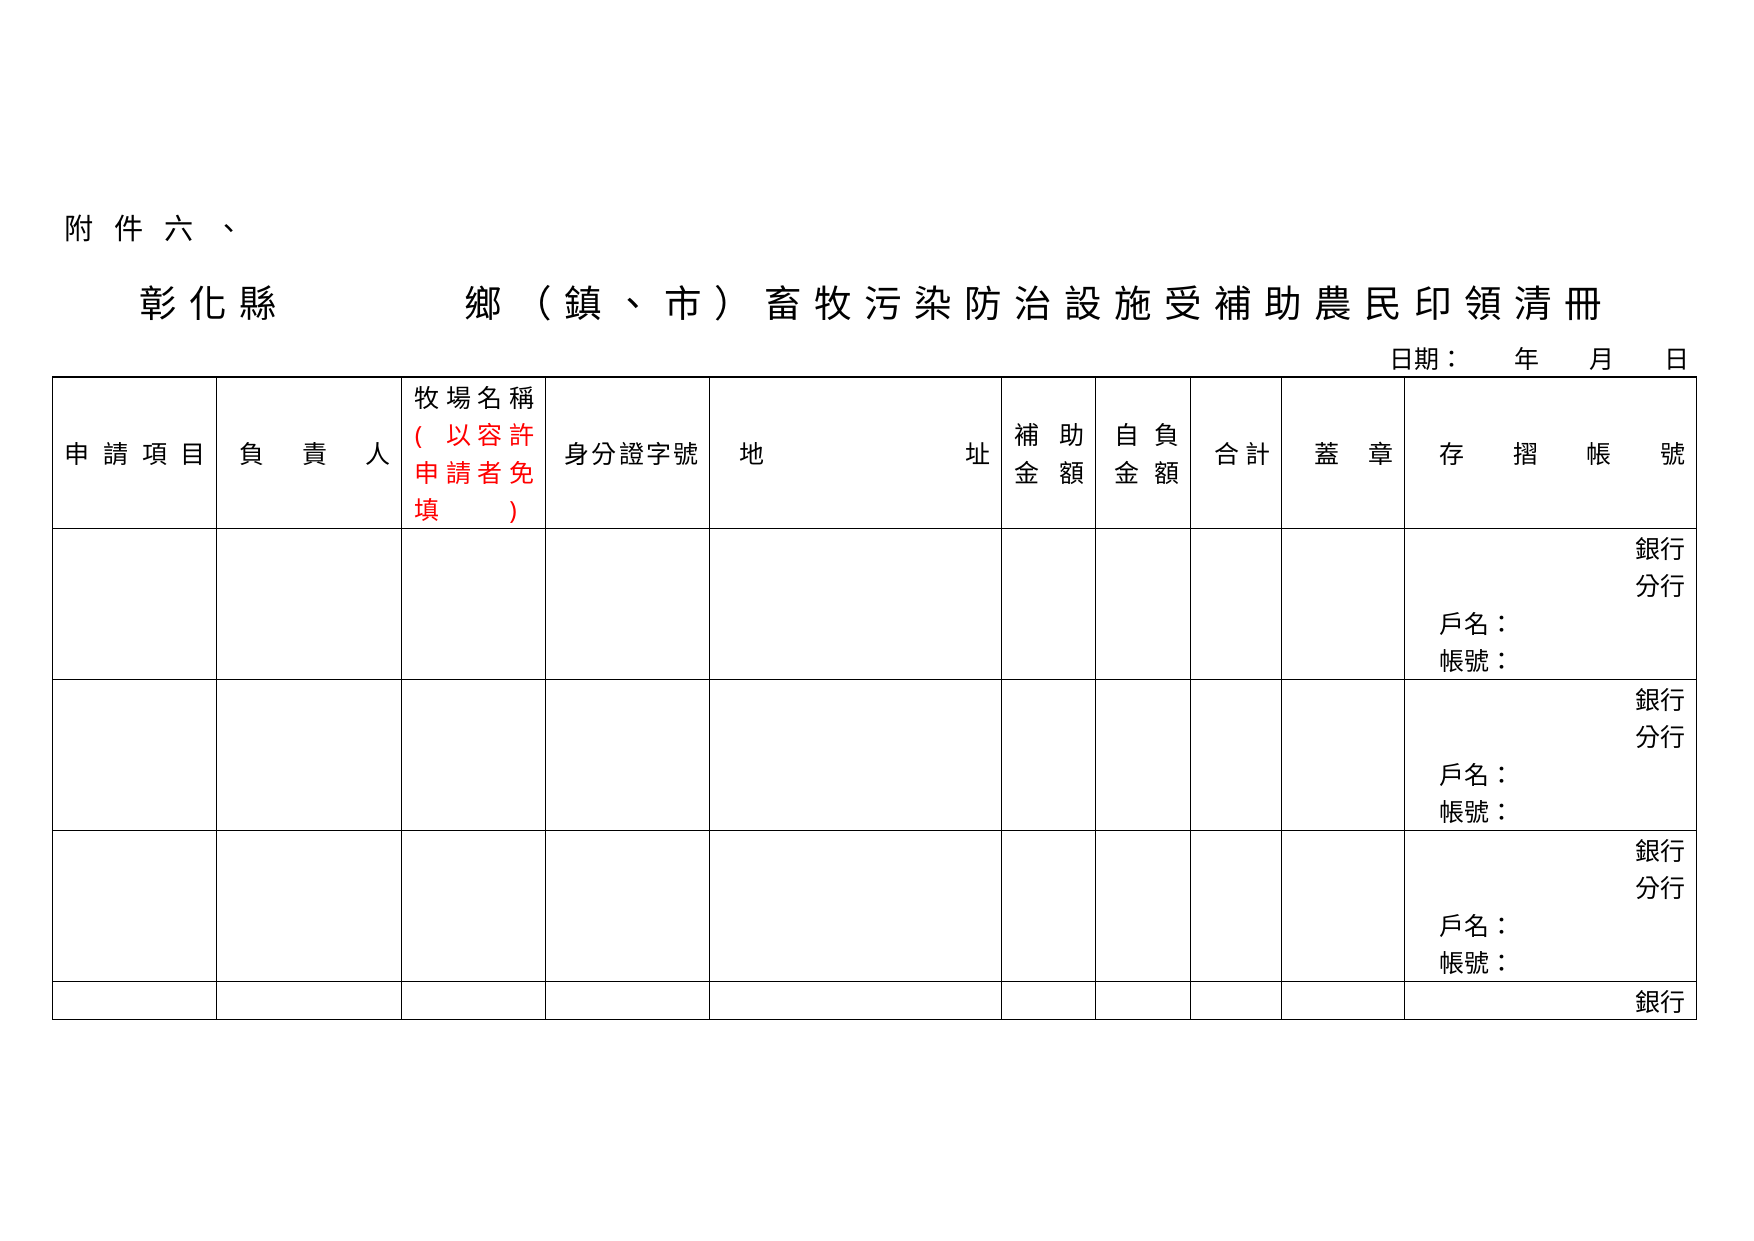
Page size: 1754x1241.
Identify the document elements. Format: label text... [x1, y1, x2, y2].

table_cell 銀行 分行 戶名： 帳號： [1405, 529, 1696, 678]
table_header 存摺帳號 [1405, 378, 1696, 527]
table_cell [1191, 529, 1281, 678]
table_cell [1282, 831, 1404, 981]
table_cell [217, 831, 401, 981]
table_cell [53, 529, 216, 678]
table_cell [1096, 831, 1190, 981]
text 附件六、 [64, 189, 1689, 264]
table_cell [217, 680, 401, 829]
table_cell [1002, 529, 1095, 678]
table_header 牧場名稱 (以容許申請者免填) [402, 378, 545, 527]
table_cell [1282, 680, 1404, 829]
table_header 負責人 [217, 378, 401, 527]
table_cell [546, 529, 709, 678]
table_cell [710, 982, 1001, 1019]
table_cell [1191, 831, 1281, 981]
table_cell [53, 982, 216, 1019]
table_cell [1282, 982, 1404, 1019]
table_cell [710, 831, 1001, 981]
table_cell [1282, 529, 1404, 678]
table_cell [402, 831, 545, 981]
table_cell [53, 831, 216, 981]
table_cell [546, 680, 709, 829]
table_header 蓋章 [1282, 378, 1404, 527]
table_header 地址 [710, 378, 1001, 527]
table_cell 銀行 分行 戶名： 帳號： [1405, 831, 1696, 981]
table_header 身分證字號 [546, 378, 709, 527]
table_cell [402, 529, 545, 678]
table_cell [546, 982, 709, 1019]
text 彰化縣 鄉（鎮、市）畜牧污染防治設施受補助農民印領清冊 [64, 264, 1689, 339]
table_cell 銀行 分行 戶名： 帳號： [1405, 680, 1696, 829]
table_cell [1096, 680, 1190, 829]
table_cell [402, 982, 545, 1019]
table_cell [1191, 982, 1281, 1019]
table_cell [217, 982, 401, 1019]
table_cell [217, 529, 401, 678]
table_header 自負 金額 [1096, 378, 1190, 527]
table_cell [53, 680, 216, 829]
table_cell [1191, 680, 1281, 829]
table_cell [710, 680, 1001, 829]
table_cell [1096, 529, 1190, 678]
table_cell 銀行 [1405, 982, 1696, 1019]
table_cell [1002, 831, 1095, 981]
table_header 合計 [1191, 378, 1281, 527]
table_cell [710, 529, 1001, 678]
text 日期： 年 月 日 [64, 339, 1689, 376]
table_cell [1096, 982, 1190, 1019]
table_cell [1002, 982, 1095, 1019]
table_header 補助 金額 [1002, 378, 1095, 527]
table_cell [402, 680, 545, 829]
table_cell [1002, 680, 1095, 829]
table_header 申請項目 [53, 378, 216, 527]
table_cell [546, 831, 709, 981]
